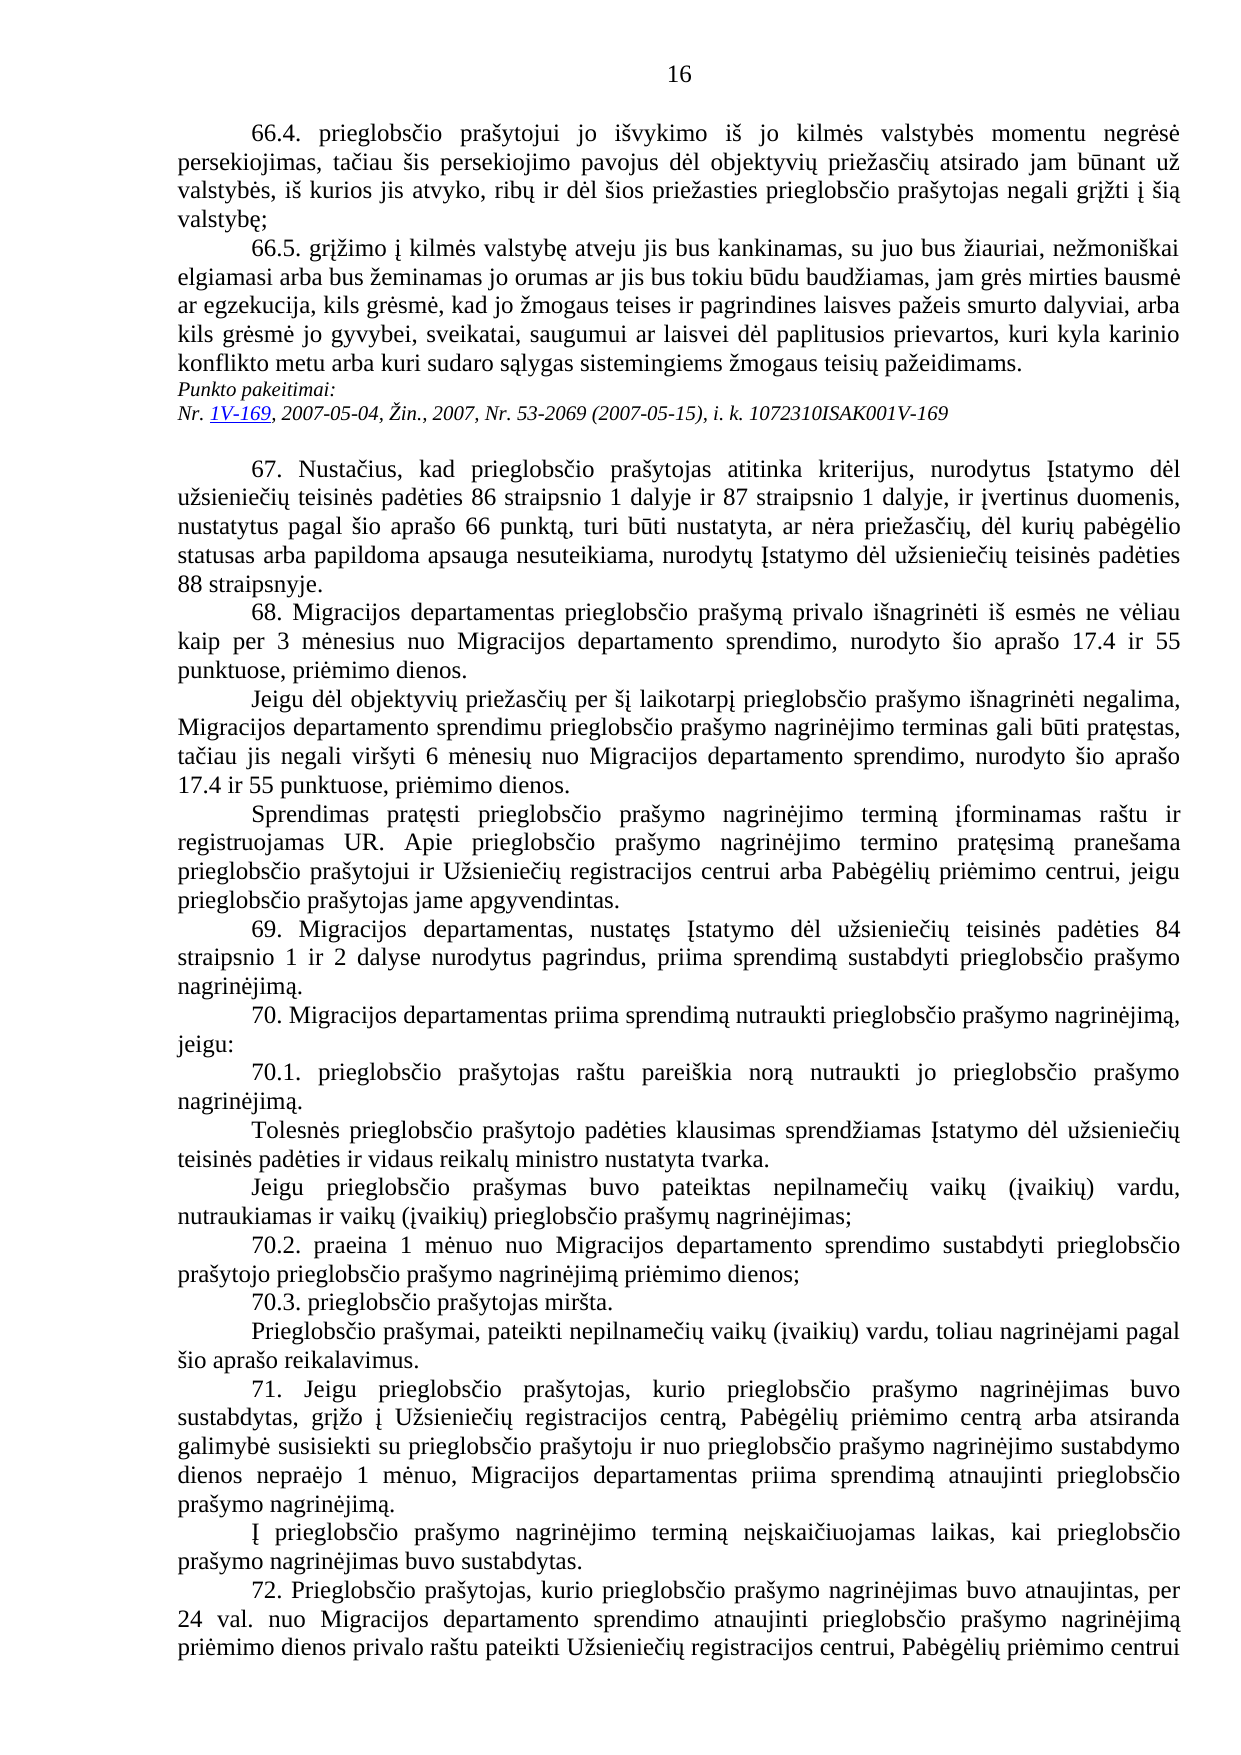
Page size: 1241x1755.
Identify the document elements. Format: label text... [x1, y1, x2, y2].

text Tolesnės prieglobsčio prašytojo padėties klausimas sprendžiamas Įstatymo dėl užsieniečių teisinės padėties ir vidaus reikalų ministro nustatyta tvarka. [177, 1115, 1181, 1172]
text 72. Prieglobsčio prašytojas, kurio prieglobsčio prašymo nagrinėjimas buvo atnaujintas, per 24 val. nuo Migracijos departamento sprendimo atnaujinti prieglobsčio prašymo nagrinėjimą priėmimo dienos privalo raštu pateikti Užsieniečių registracijos centrui, Pabėgėlių priėmimo centrui [177, 1575, 1181, 1661]
text Jeigu dėl objektyvių priežasčių per šį laikotarpį prieglobsčio prašymo išnagrinėti negalima, Migracijos departamento sprendimu prieglobsčio prašymo nagrinėjimo terminas gali būti pratęstas, tačiau jis negali viršyti 6 mėnesių nuo Migracijos departamento sprendimo, nurodyto šio aprašo 17.4 ir 55 punktuose, priėmimo dienos. [177, 684, 1181, 799]
text Nr. 1V-169, 2007-05-04, Žin., 2007, Nr. 53-2069 (2007-05-15), i. k. 1072310ISAK001V-169 [177, 401, 1181, 425]
text 70.1. prieglobsčio prašytojas raštu pareiškia norą nutraukti jo prieglobsčio prašymo nagrinėjimą. [177, 1057, 1181, 1115]
text 68. Migracijos departamentas prieglobsčio prašymą privalo išnagrinėti iš esmės ne vėliau kaip per 3 mėnesius nuo Migracijos departamento sprendimo, nurodyto šio aprašo 17.4 ir 55 punktuose, priėmimo dienos. [177, 597, 1181, 684]
text 67. Nustačius, kad prieglobsčio prašytojas atitinka kriterijus, nurodytus Įstatymo dėl užsieniečių teisinės padėties 86 straipsnio 1 dalyje ir 87 straipsnio 1 dalyje, ir įvertinus duomenis, nustatytus pagal šio aprašo 66 punktą, turi būti nustatyta, ar nėra priežasčių, dėl kurių pabėgėlio statusas arba papildoma apsauga nesuteikiama, nurodytų Įstatymo dėl užsieniečių teisinės padėties 88 straipsnyje. [177, 454, 1181, 597]
text Punkto pakeitimai: [177, 377, 1181, 401]
text 71. Jeigu prieglobsčio prašytojas, kurio prieglobsčio prašymo nagrinėjimas buvo sustabdytas, grįžo į Užsieniečių registracijos centrą, Pabėgėlių priėmimo centrą arba atsiranda galimybė susisiekti su prieglobsčio prašytoju ir nuo prieglobsčio prašymo nagrinėjimo sustabdymo dienos nepraėjo 1 mėnuo, Migracijos departamentas priima sprendimą atnaujinti prieglobsčio prašymo nagrinėjimą. [177, 1374, 1181, 1517]
text 66.4. prieglobsčio prašytojui jo išvykimo iš jo kilmės valstybės momentu negrėsė persekiojimas, tačiau šis persekiojimo pavojus dėl objektyvių priežasčių atsirado jam būnant už valstybės, iš kurios jis atvyko, ribų ir dėl šios priežasties prieglobsčio prašytojas negali grįžti į šią valstybę; [177, 118, 1181, 233]
text 70. Migracijos departamentas priima sprendimą nutraukti prieglobsčio prašymo nagrinėjimą, jeigu: [177, 1000, 1181, 1057]
text 70.2. praeina 1 mėnuo nuo Migracijos departamento sprendimo sustabdyti prieglobsčio prašytojo prieglobsčio prašymo nagrinėjimą priėmimo dienos; [177, 1230, 1181, 1287]
text Jeigu prieglobsčio prašymas buvo pateiktas nepilnamečių vaikų (įvaikių) vardu, nutraukiamas ir vaikų (įvaikių) prieglobsčio prašymų nagrinėjimas; [177, 1172, 1181, 1230]
text 66.5. grįžimo į kilmės valstybę atveju jis bus kankinamas, su juo bus žiauriai, nežmoniškai elgiamasi arba bus žeminamas jo orumas ar jis bus tokiu būdu baudžiamas, jam grės mirties bausmė ar egzekucija, kils grėsmė, kad jo žmogaus teises ir pagrindines laisves pažeis smurto dalyviai, arba kils grėsmė jo gyvybei, sveikatai, saugumui ar laisvei dėl paplitusios prievartos, kuri kyla karinio konflikto metu arba kuri sudaro sąlygas sistemingiems žmogaus teisių pažeidimams. [177, 233, 1181, 377]
text Sprendimas pratęsti prieglobsčio prašymo nagrinėjimo terminą įforminamas raštu ir registruojamas UR. Apie prieglobsčio prašymo nagrinėjimo termino pratęsimą pranešama prieglobsčio prašytojui ir Užsieniečių registracijos centrui arba Pabėgėlių priėmimo centrui, jeigu prieglobsčio prašytojas jame apgyvendintas. [177, 799, 1181, 914]
text Į prieglobsčio prašymo nagrinėjimo terminą neįskaičiuojamas laikas, kai prieglobsčio prašymo nagrinėjimas buvo sustabdytas. [177, 1517, 1181, 1575]
text Prieglobsčio prašymai, pateikti nepilnamečių vaikų (įvaikių) vardu, toliau nagrinėjami pagal šio aprašo reikalavimus. [177, 1316, 1181, 1374]
text 70.3. prieglobsčio prašytojas miršta. [177, 1287, 1181, 1316]
text 69. Migracijos departamentas, nustatęs Įstatymo dėl užsieniečių teisinės padėties 84 straipsnio 1 ir 2 dalyse nurodytus pagrindus, priima sprendimą sustabdyti prieglobsčio prašymo nagrinėjimą. [177, 914, 1181, 1000]
